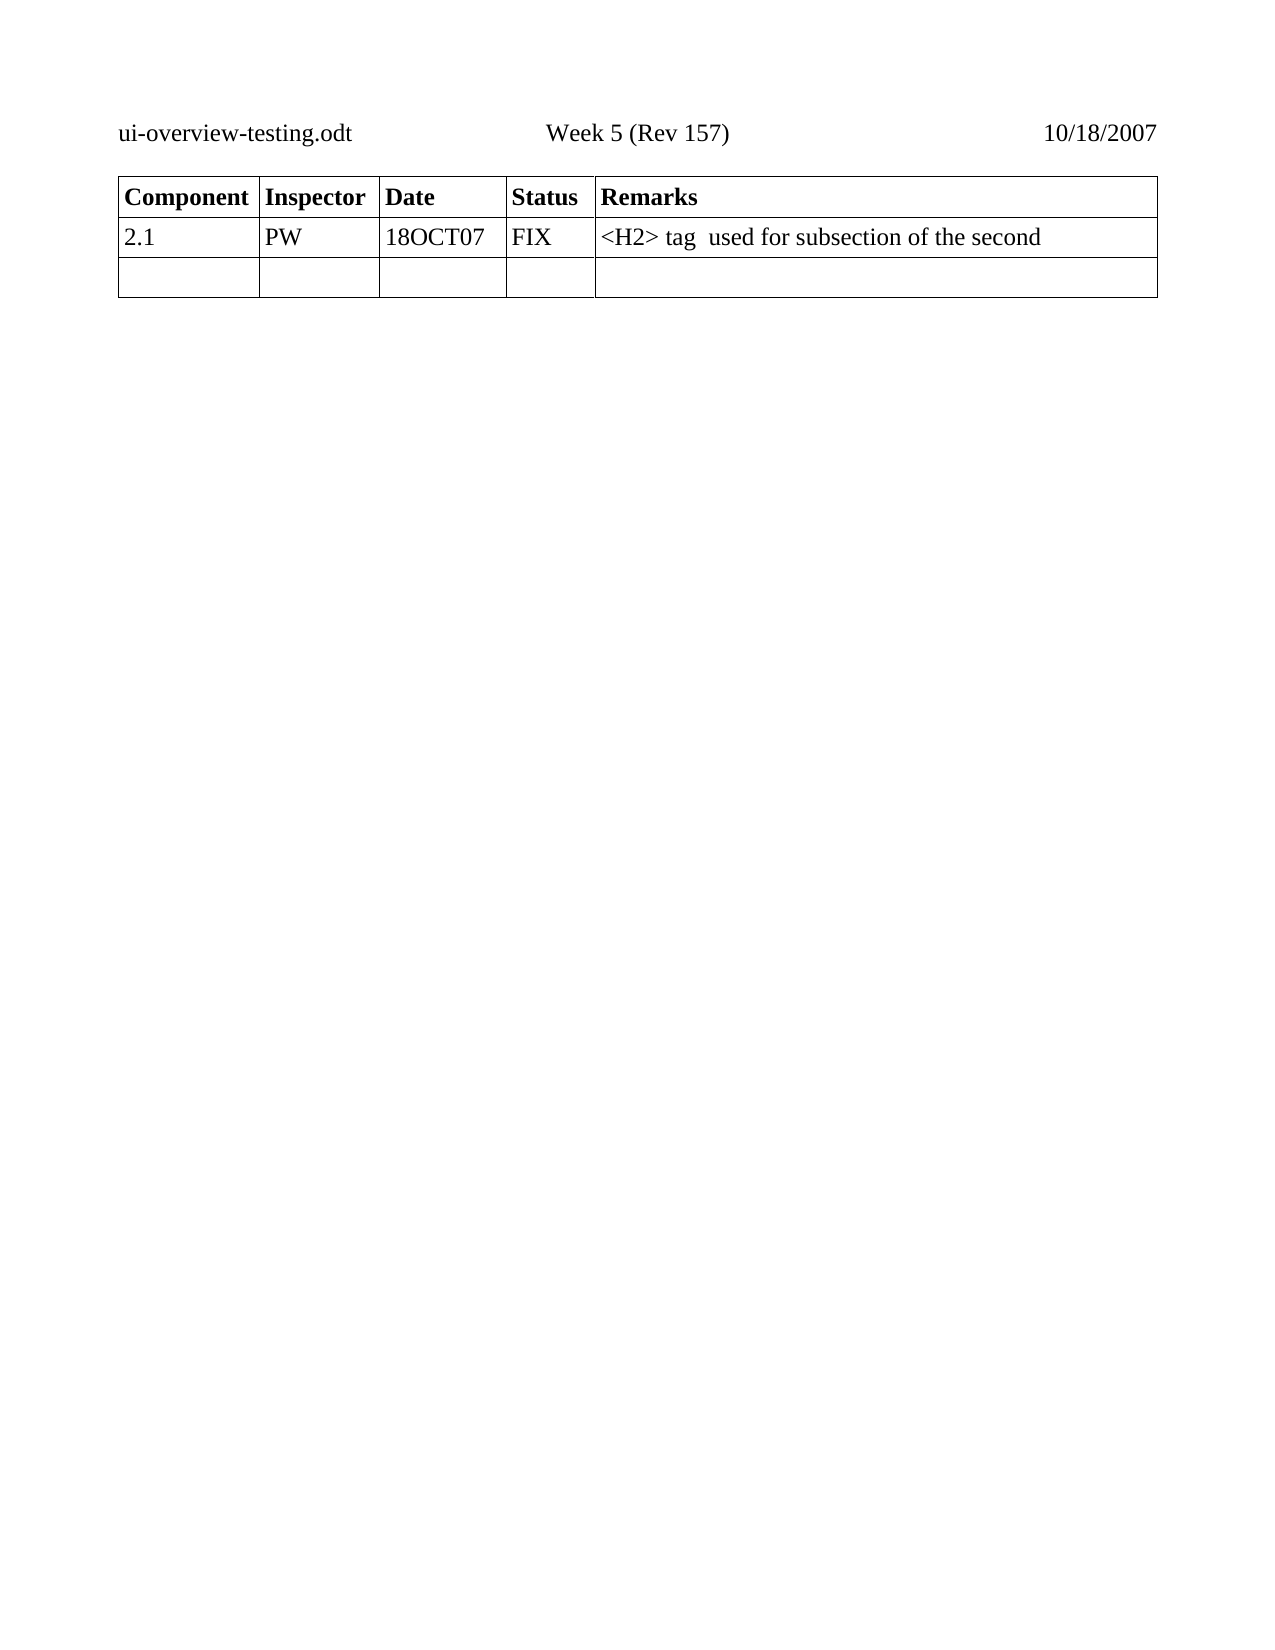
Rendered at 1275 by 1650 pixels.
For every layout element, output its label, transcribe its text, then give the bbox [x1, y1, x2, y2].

table_header Inspector [260, 177, 379, 217]
table_header Remarks [596, 177, 1157, 217]
table_header Component [119, 177, 259, 217]
table_cell [596, 258, 1157, 297]
table_cell [507, 258, 594, 297]
table_header Status [507, 177, 594, 217]
table_cell [380, 258, 506, 297]
table_cell <H2> tag used for subsection of the second [596, 218, 1157, 257]
table_cell [119, 258, 259, 297]
table_cell FIX [507, 218, 594, 257]
table_header Date [380, 177, 506, 217]
table_cell [260, 258, 379, 297]
table_cell PW [260, 218, 379, 257]
table_cell 18OCT07 [380, 218, 506, 257]
table_cell 2.1 [119, 218, 259, 257]
